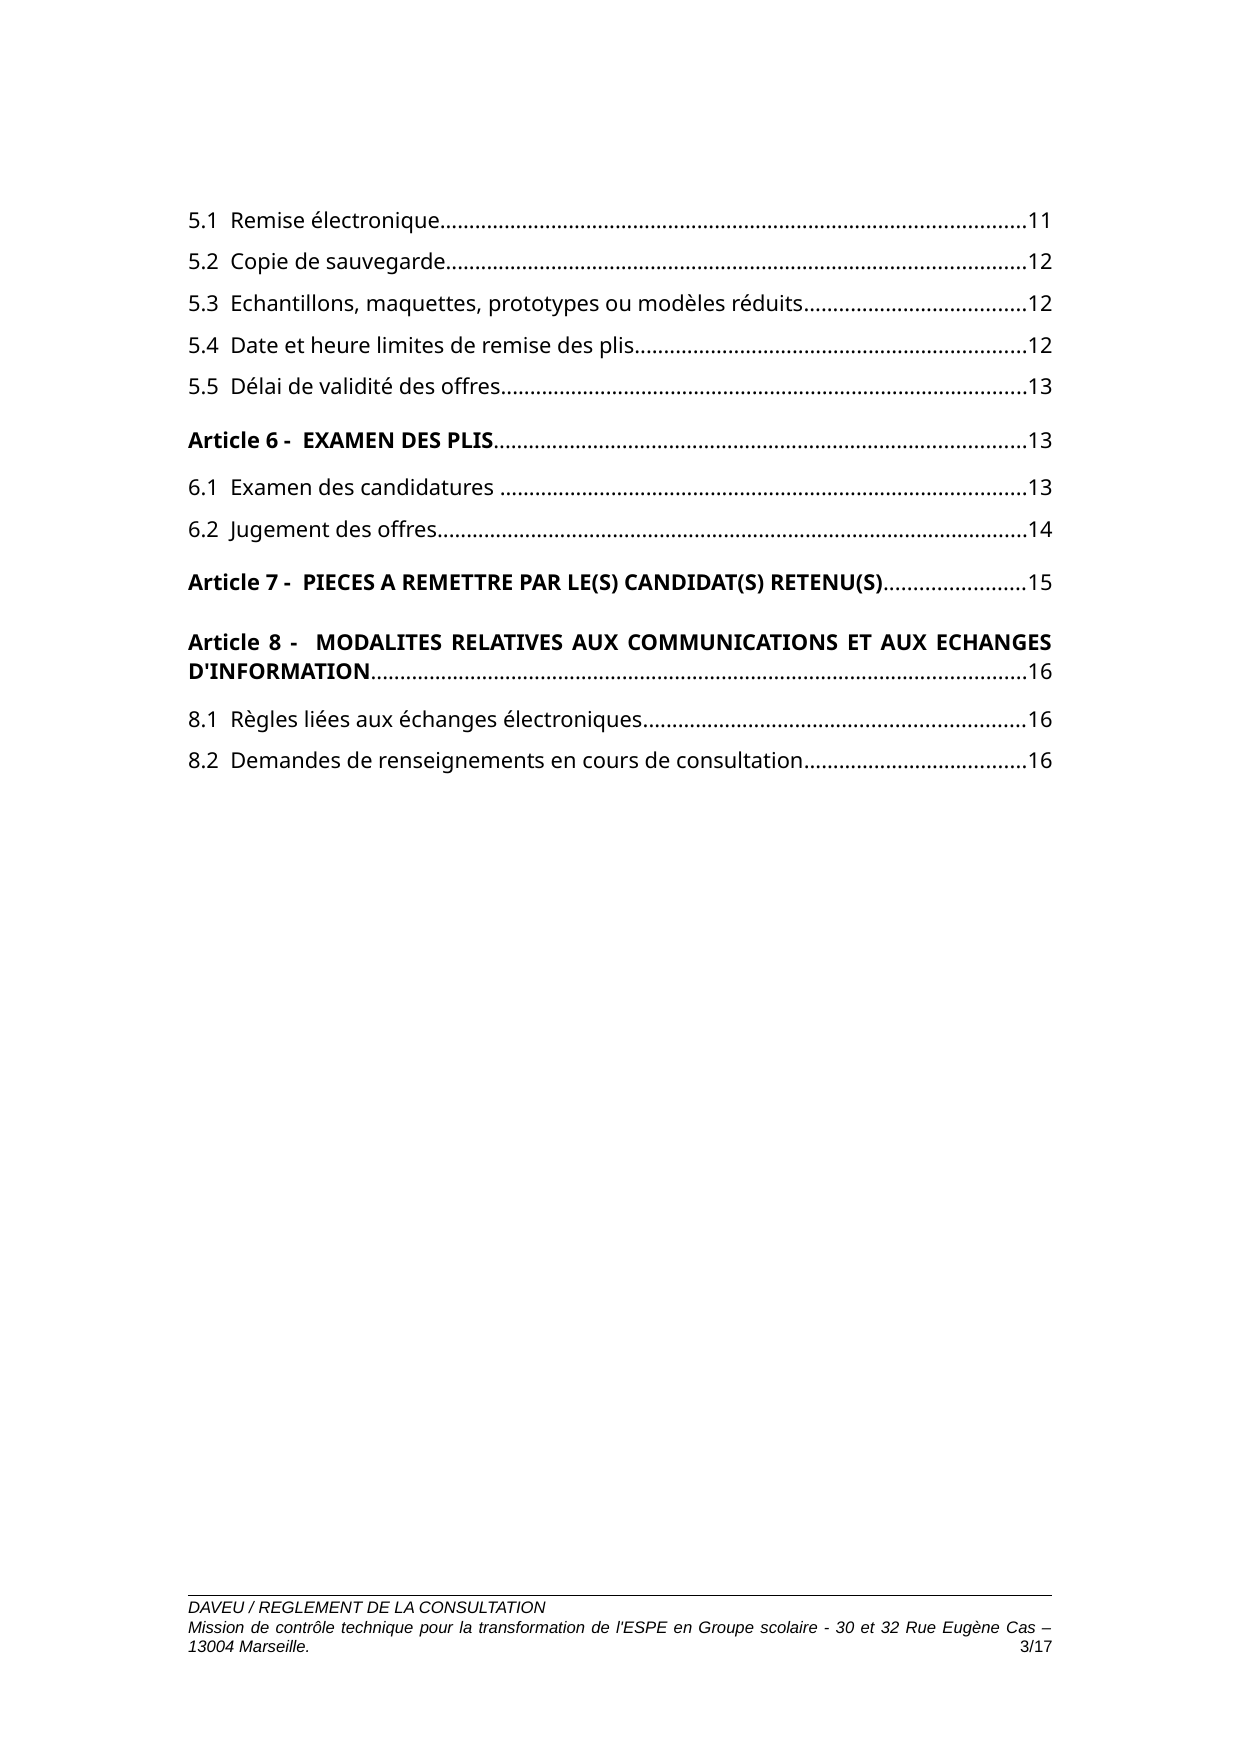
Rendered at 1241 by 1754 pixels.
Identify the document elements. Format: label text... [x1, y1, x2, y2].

text Article 8 - MODALITES RELATIVES AUX COMMUNICATIONS ET AUX ECHANGES D'INFORMATION 16 [188, 627, 1052, 686]
text Article 7 - PIECES A REMETTRE PAR LE(S) CANDIDAT(S) RETENU(S) 15 [188, 567, 1052, 597]
text 5.3 Echantillons, maquettes, prototypes ou modèles réduits 12 [188, 288, 1052, 318]
text 5.5 Délai de validité des offres 13 [188, 371, 1052, 401]
text 5.1 Remise électronique 11 [188, 204, 1052, 234]
text Article 6 - EXAMEN DES PLIS 13 [188, 425, 1052, 454]
text 6.1 Examen des candidatures 13 [188, 472, 1052, 502]
text 5.4 Date et heure limites de remise des plis 12 [188, 329, 1052, 359]
text 6.2 Jugement des offres 14 [188, 514, 1052, 544]
text 8.2 Demandes de renseignements en cours de consultation 16 [188, 746, 1052, 775]
text 8.1 Règles liées aux échanges électroniques 16 [188, 704, 1052, 734]
text 5.2 Copie de sauvegarde 12 [188, 246, 1052, 276]
